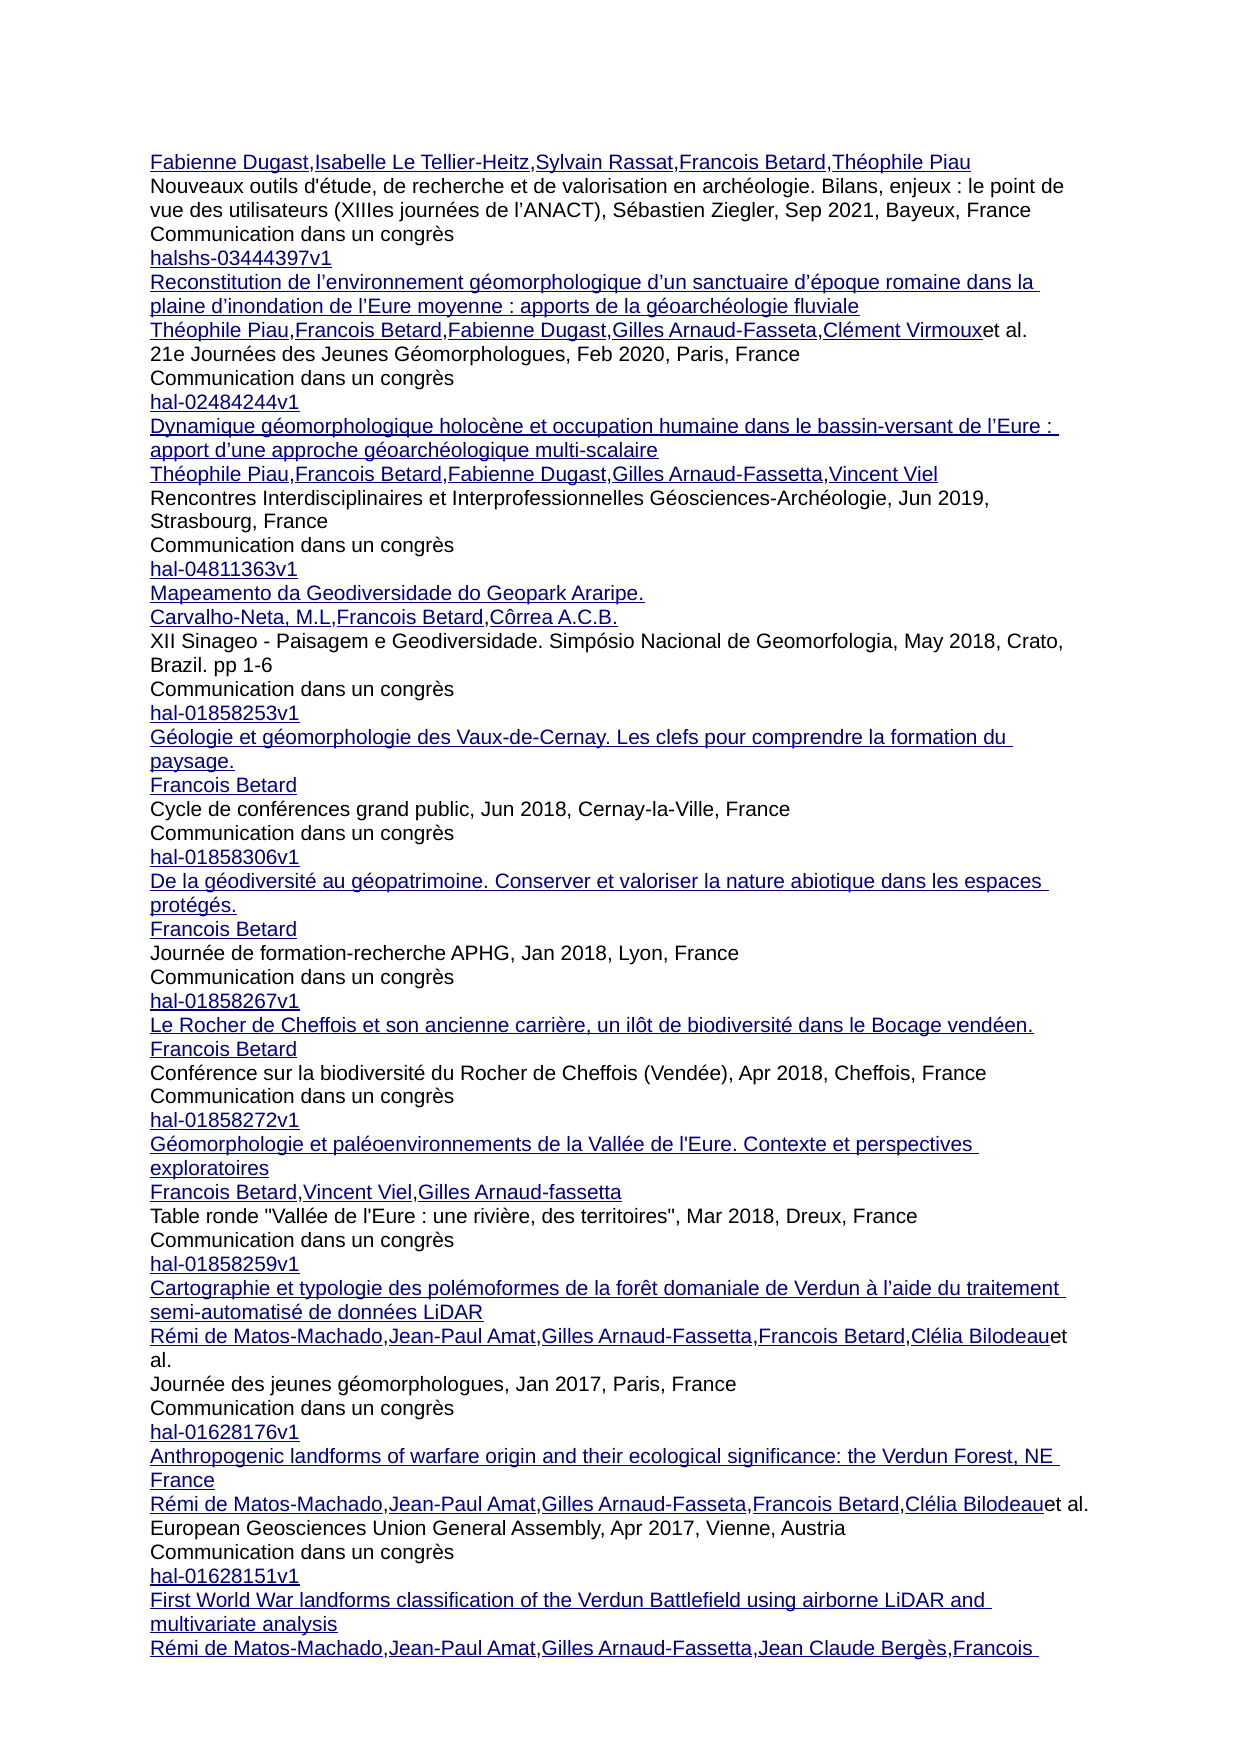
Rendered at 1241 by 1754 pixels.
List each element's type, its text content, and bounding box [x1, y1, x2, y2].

table_cell Fabienne Dugast,Isabelle Le Tellier-Heitz,Sylvain Rassat,Francois Betard,Théophile Piau Nouveaux outils d'étude, de recherche et de valorisation en archéologie. Bilans, enjeux : le point de vue des utilisateurs (XIIIes journées de l’ANACT), Sébastien Ziegler, Sep 2021, Bayeux, France Communication dans un congrès halshs-03444397v1 [150, 150, 1090, 270]
table_cell Cartographie et typologie des polémoformes de la forêt domaniale de Verdun à l’aide du traitement semi-automatisé de données LiDAR Rémi de Matos-Machado,Jean-Paul Amat,Gilles Arnaud-Fassetta,Francois Betard,Clélia Bilodeauet al. Journée des jeunes géomorphologues, Jan 2017, Paris, France Communication dans un congrès hal-01628176v1 [150, 1276, 1090, 1444]
table_cell Géomorphologie et paléoenvironnements de la Vallée de l'Eure. Contexte et perspectives exploratoires Francois Betard,Vincent Viel,Gilles Arnaud‑fassetta Table ronde "Vallée de l'Eure : une rivière, des territoires", Mar 2018, Dreux, France Communication dans un congrès hal-01858259v1 [150, 1132, 1090, 1276]
table_cell De la géodiversité au géopatrimoine. Conserver et valoriser la nature abiotique dans les espaces protégés. Francois Betard Journée de formation-recherche APHG, Jan 2018, Lyon, France Communication dans un congrès hal-01858267v1 [150, 869, 1090, 1012]
table_cell Le Rocher de Cheffois et son ancienne carrière, un ilôt de biodiversité dans le Bocage vendéen. Francois Betard Conférence sur la biodiversité du Rocher de Cheffois (Vendée), Apr 2018, Cheffois, France Communication dans un congrès hal-01858272v1 [150, 1013, 1090, 1132]
table_cell Anthropogenic landforms of warfare origin and their ecological significance: the Verdun Forest, NE France Rémi de Matos-Machado,Jean-Paul Amat,Gilles Arnaud-Fasseta,Francois Betard,Clélia Bilodeauet al. European Geosciences Union General Assembly, Apr 2017, Vienne, Austria Communication dans un congrès hal-01628151v1 [150, 1444, 1090, 1587]
table_cell Dynamique géomorphologique holocène et occupation humaine dans le bassin-versant de l’Eure : apport d’une approche géoarchéologique multi-scalaire Théophile Piau,Francois Betard,Fabienne Dugast,Gilles Arnaud-Fassetta,Vincent Viel Rencontres Interdisciplinaires et Interprofessionnelles Géosciences-Archéologie, Jun 2019, Strasbourg, France Communication dans un congrès hal-04811363v1 [150, 414, 1090, 581]
table_cell Géologie et géomorphologie des Vaux-de-Cernay. Les clefs pour comprendre la formation du paysage. Francois Betard Cycle de conférences grand public, Jun 2018, Cernay-la-Ville, France Communication dans un congrès hal-01858306v1 [150, 725, 1090, 869]
table_cell Mapeamento da Geodiversidade do Geopark Araripe. Carvalho-Neta, M.L,Francois Betard,Côrrea A.C.B. XII Sinageo - Paisagem e Geodiversidade. Simpósio Nacional de Geomorfologia, May 2018, Crato, Brazil. pp 1-6 Communication dans un congrès hal-01858253v1 [150, 581, 1090, 725]
table_cell First World War landforms classification of the Verdun Battlefield using airborne LiDAR and multivariate analysis Rémi de Matos-Machado,Jean-Paul Amat,Gilles Arnaud-Fassetta,Jean Claude Bergès,Francois [150, 1588, 1090, 1659]
table_cell Reconstitution de l’environnement géomorphologique d’un sanctuaire d’époque romaine dans la plaine d’inondation de l’Eure moyenne : apports de la géoarchéologie fluviale Théophile Piau,Francois Betard,Fabienne Dugast,Gilles Arnaud-Fasseta,Clément Virmouxet al. 21e Journées des Jeunes Géomorphologues, Feb 2020, Paris, France Communication dans un congrès hal-02484244v1 [150, 270, 1090, 413]
